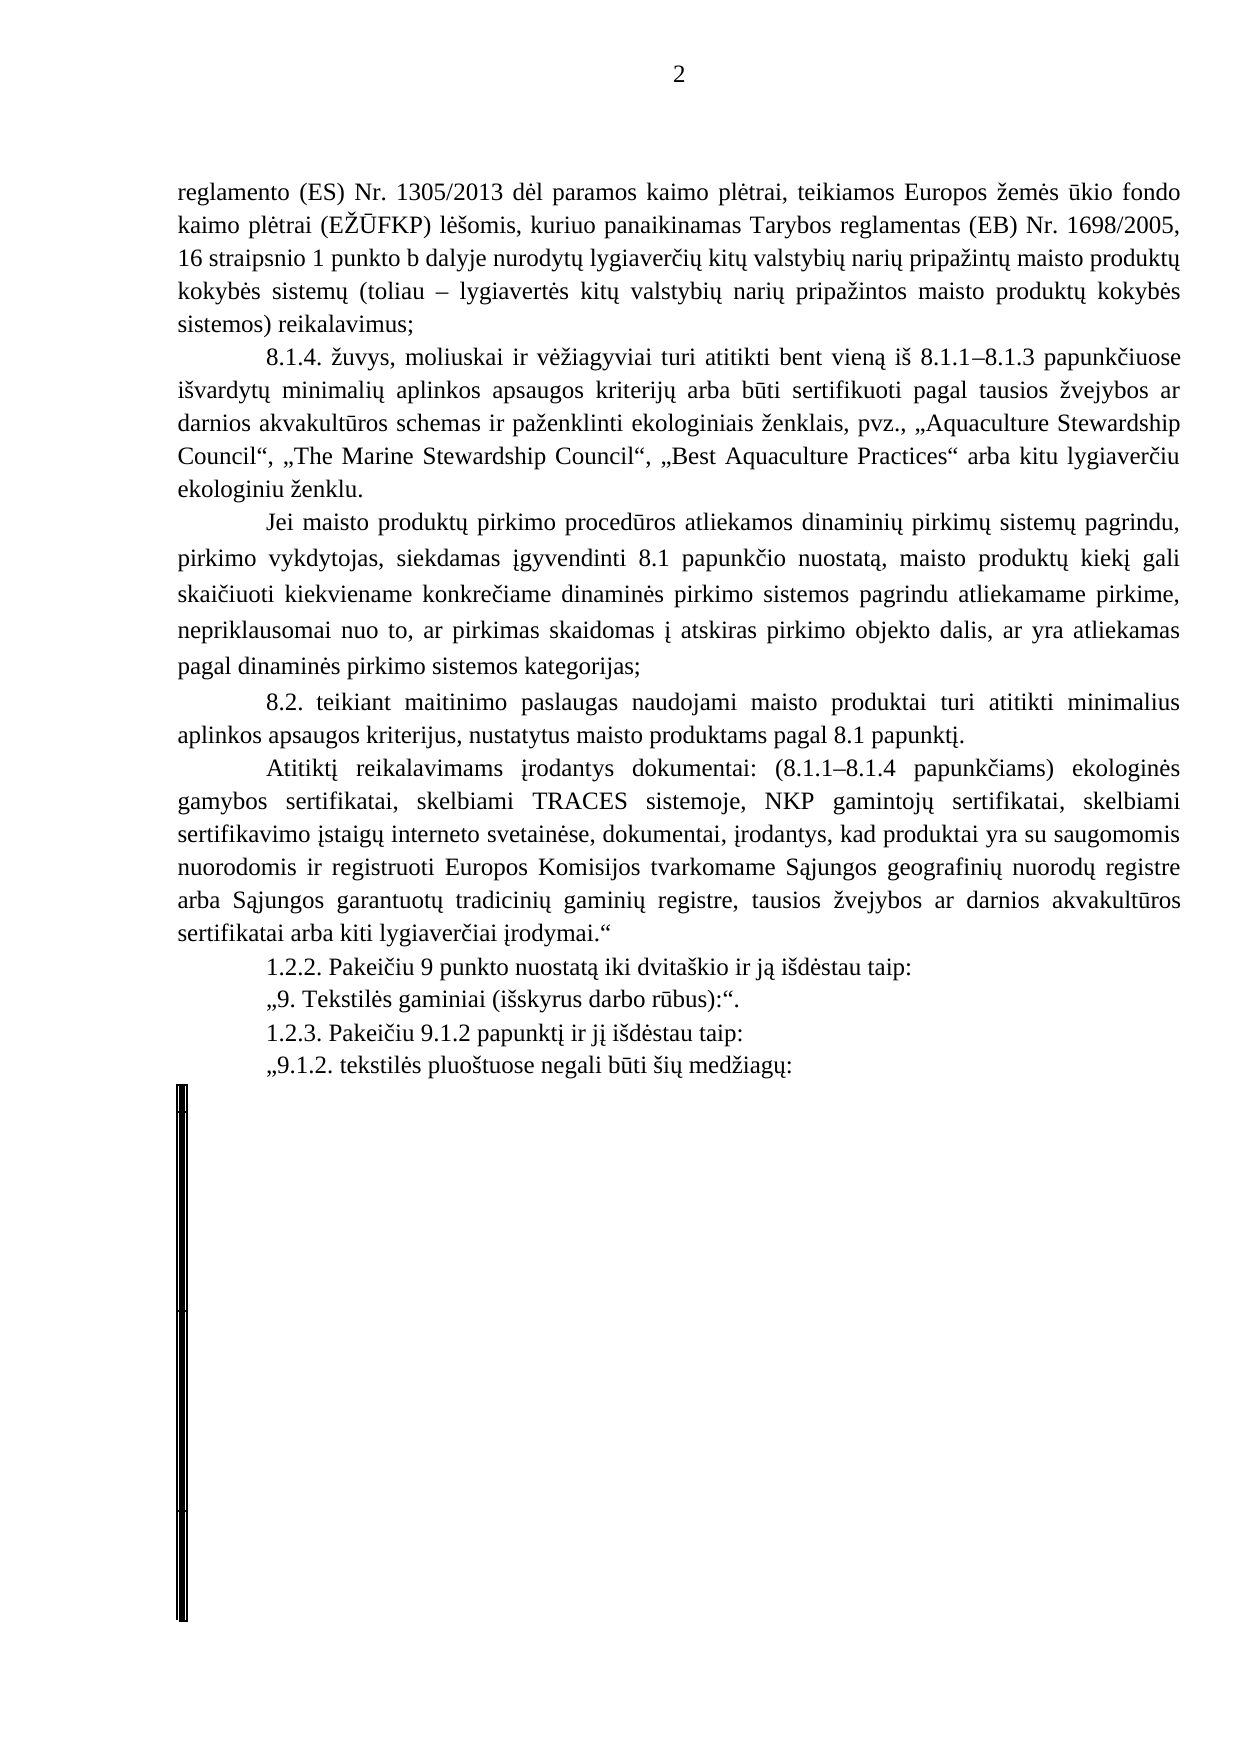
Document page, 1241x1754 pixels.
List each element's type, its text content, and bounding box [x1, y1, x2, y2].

text 8.2. teikiant maitinimo paslaugas naudojami maisto produktai turi atitikti minimalius aplinkos apsaugos kriterijus, nustatytus maisto produktams pagal 8.1 papunktį. [177, 687, 1181, 749]
text reglamento (ES) Nr. 1305/2013 dėl paramos kaimo plėtrai, teikiamos Europos žemės ūkio fondo kaimo plėtrai (EŽŪFKP) lėšomis, kuriuo panaikinamas Tarybos reglamentas (EB) Nr. 1698/2005, 16 straipsnio 1 punkto b dalyje nurodytų lygiaverčių kitų valstybių narių pripažintų maisto produktų kokybės sistemų (toliau – lygiavertės kitų valstybių narių pripažintos maisto produktų kokybės sistemos) reikalavimus; [177, 177, 1181, 338]
text 1.2.2. Pakeičiu 9 punkto nuostatą iki dvitaškio ir ją išdėstau taip: [177, 952, 1181, 980]
text 1.2.3. Pakeičiu 9.1.2 papunktį ir jį išdėstau taip: [177, 1018, 1181, 1046]
text „9.1.2. tekstilės pluoštuose negali būti šių medžiagų: [177, 1051, 1181, 1079]
text 8.1.4. žuvys, moliuskai ir vėžiagyviai turi atitikti bent vieną iš 8.1.1–8.1.3 papunkčiuose išvardytų minimalių aplinkos apsaugos kriterijų arba būti sertifikuoti pagal tausios žvejybos ar darnios akvakultūros schemas ir paženklinti ekologiniais ženklais, pvz., „Aquaculture Stewardship Council“, „The Marine Stewardship Council“, „Best Aquaculture Practices“ arba kitu lygiaverčiu ekologiniu ženklu. [177, 342, 1181, 503]
text Jei maisto produktų pirkimo procedūros atliekamos dinaminių pirkimų sistemų pagrindu, pirkimo vykdytojas, siekdamas įgyvendinti 8.1 papunkčio nuostatą, maisto produktų kiekį gali skaičiuoti kiekviename konkrečiame dinaminės pirkimo sistemos pagrindu atliekamame pirkime, nepriklausomai nuo to, ar pirkimas skaidomas į atskiras pirkimo objekto dalis, ar yra atliekamas pagal dinaminės pirkimo sistemos kategorijas; [177, 507, 1181, 680]
text „9. Tekstilės gaminiai (išskyrus darbo rūbus):“. [177, 984, 1181, 1013]
text Atitiktį reikalavimams įrodantys dokumentai: (8.1.1–8.1.4 papunkčiams) ekologinės gamybos sertifikatai, skelbiami TRACES sistemoje, NKP gamintojų sertifikatai, skelbiami sertifikavimo įstaigų interneto svetainėse, dokumentai, įrodantys, kad produktai yra su saugomomis nuorodomis ir registruoti Europos Komisijos tvarkomame Sąjungos geografinių nuorodų registre arba Sąjungos garantuotų tradicinių gaminių registre, tausios žvejybos ar darnios akvakultūros sertifikatai arba kiti lygiaverčiai įrodymai.“ [177, 753, 1181, 947]
